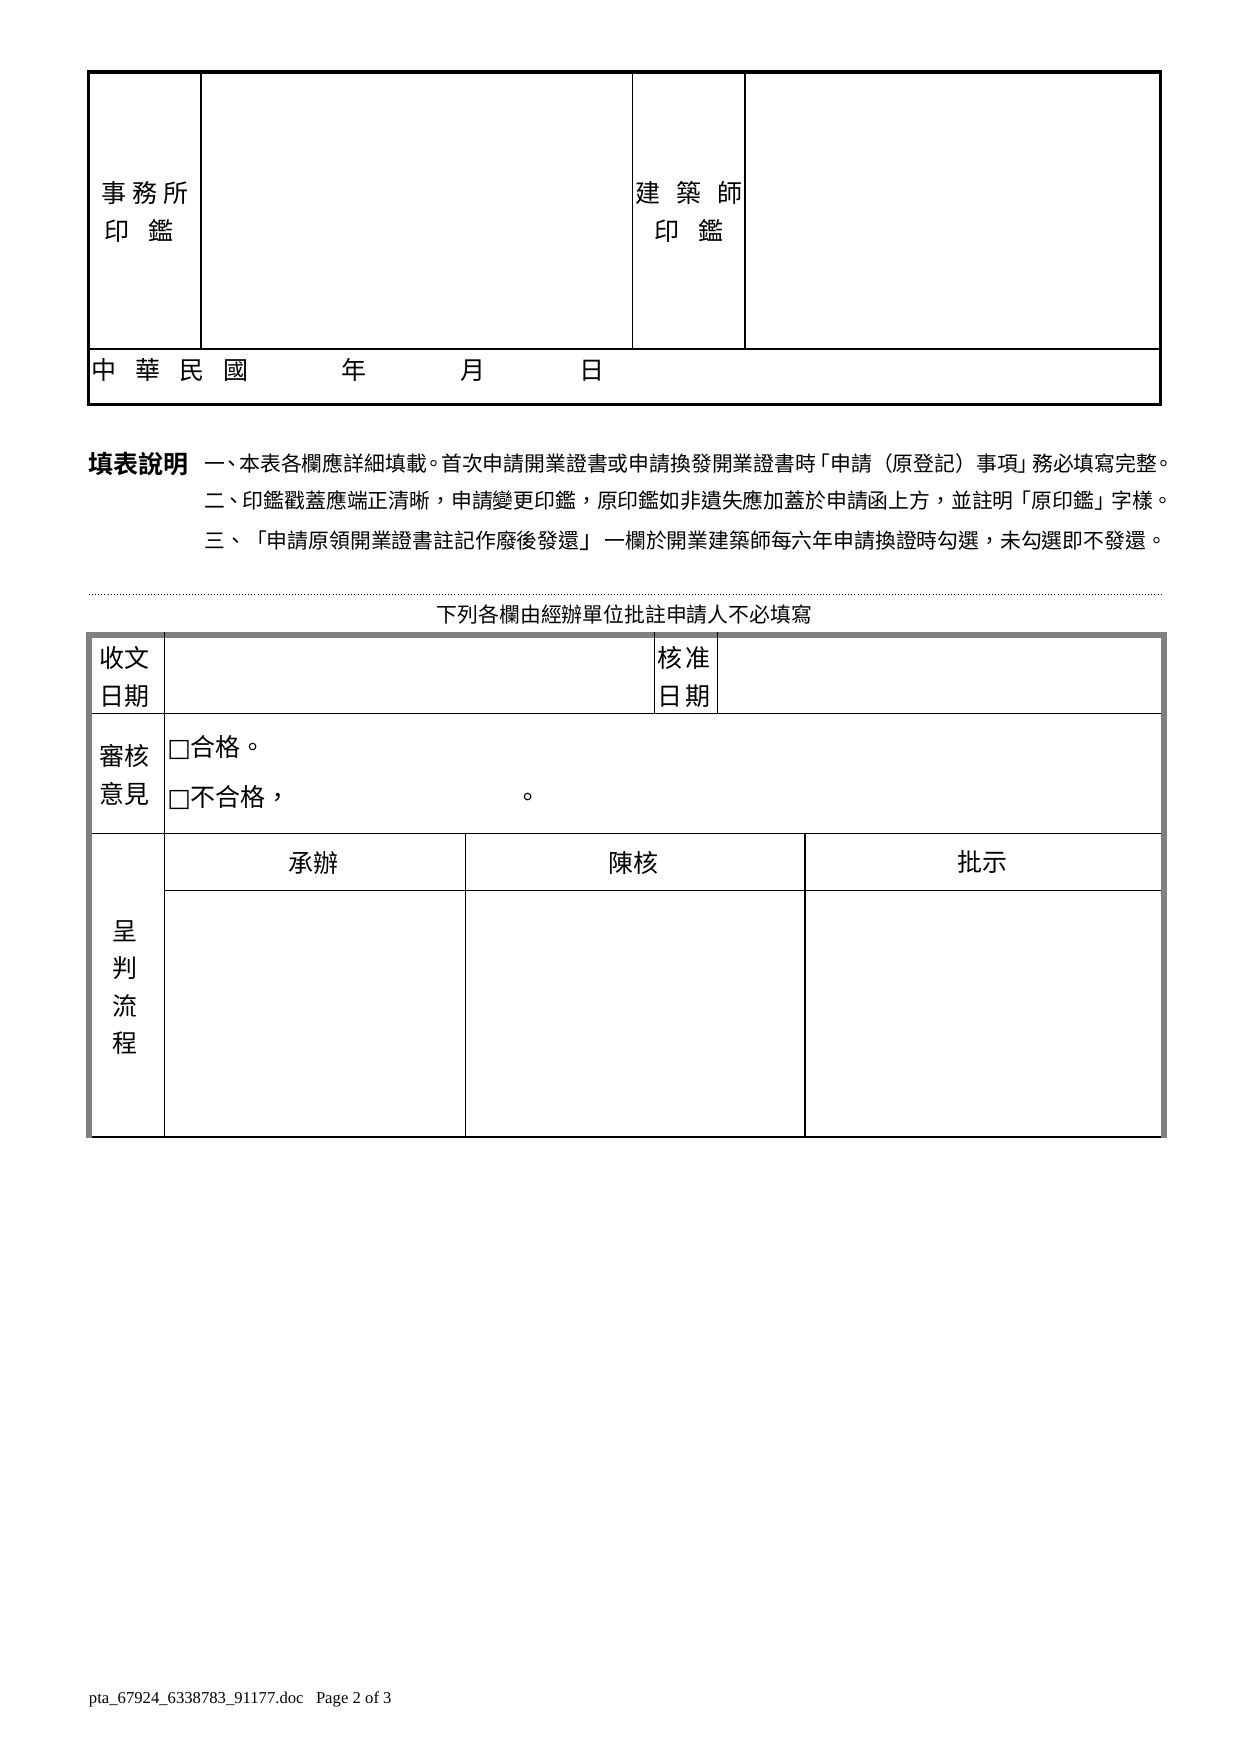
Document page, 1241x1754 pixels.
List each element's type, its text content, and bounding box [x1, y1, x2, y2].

table_header 事 務 所 印 鑑 [90, 74, 200, 348]
table_cell [165, 891, 465, 1136]
table_cell [718, 638, 1161, 713]
table_cell [806, 891, 1161, 1136]
table_header 一、本表各欄應詳細填載。首次申請開業證書或申請換發開業證書時「申請（原登記）事項」務必填寫完整。 二、印鑑戳蓋應端正清晰，申請變更印鑑，原印鑑如非遺失應加蓋於申請函上方，並註明「原印鑑」字樣。 三、「申請原領開業證書註記作廢後發還」一欄於開業建築師每六年申請換證時勾選，未勾選即不發還。 [201, 444, 1178, 556]
table_header 下列各欄由經辦單位批註申請人不必填寫 [89, 594, 1164, 632]
table_cell 呈 判 流 程 [92, 834, 164, 1136]
table_cell □合格。 □不合格， 。 [165, 714, 1161, 833]
table_cell 陳核 [466, 834, 804, 890]
table_cell 收文日期 [92, 638, 164, 713]
table_cell 審核意見 [92, 714, 164, 833]
table_header 填表說明 [86, 444, 201, 556]
table_cell 批示 [806, 834, 1161, 890]
table_header [746, 74, 1159, 348]
table_header [202, 74, 632, 348]
table_cell 核准日期 [655, 638, 717, 713]
table_cell 中 華 民 國 年 月 日 [90, 350, 1159, 403]
table_cell 承辦 [165, 834, 465, 890]
table_header 建築師 印 鑑 [633, 74, 744, 348]
table_cell [466, 891, 804, 1136]
table_cell [165, 638, 654, 713]
